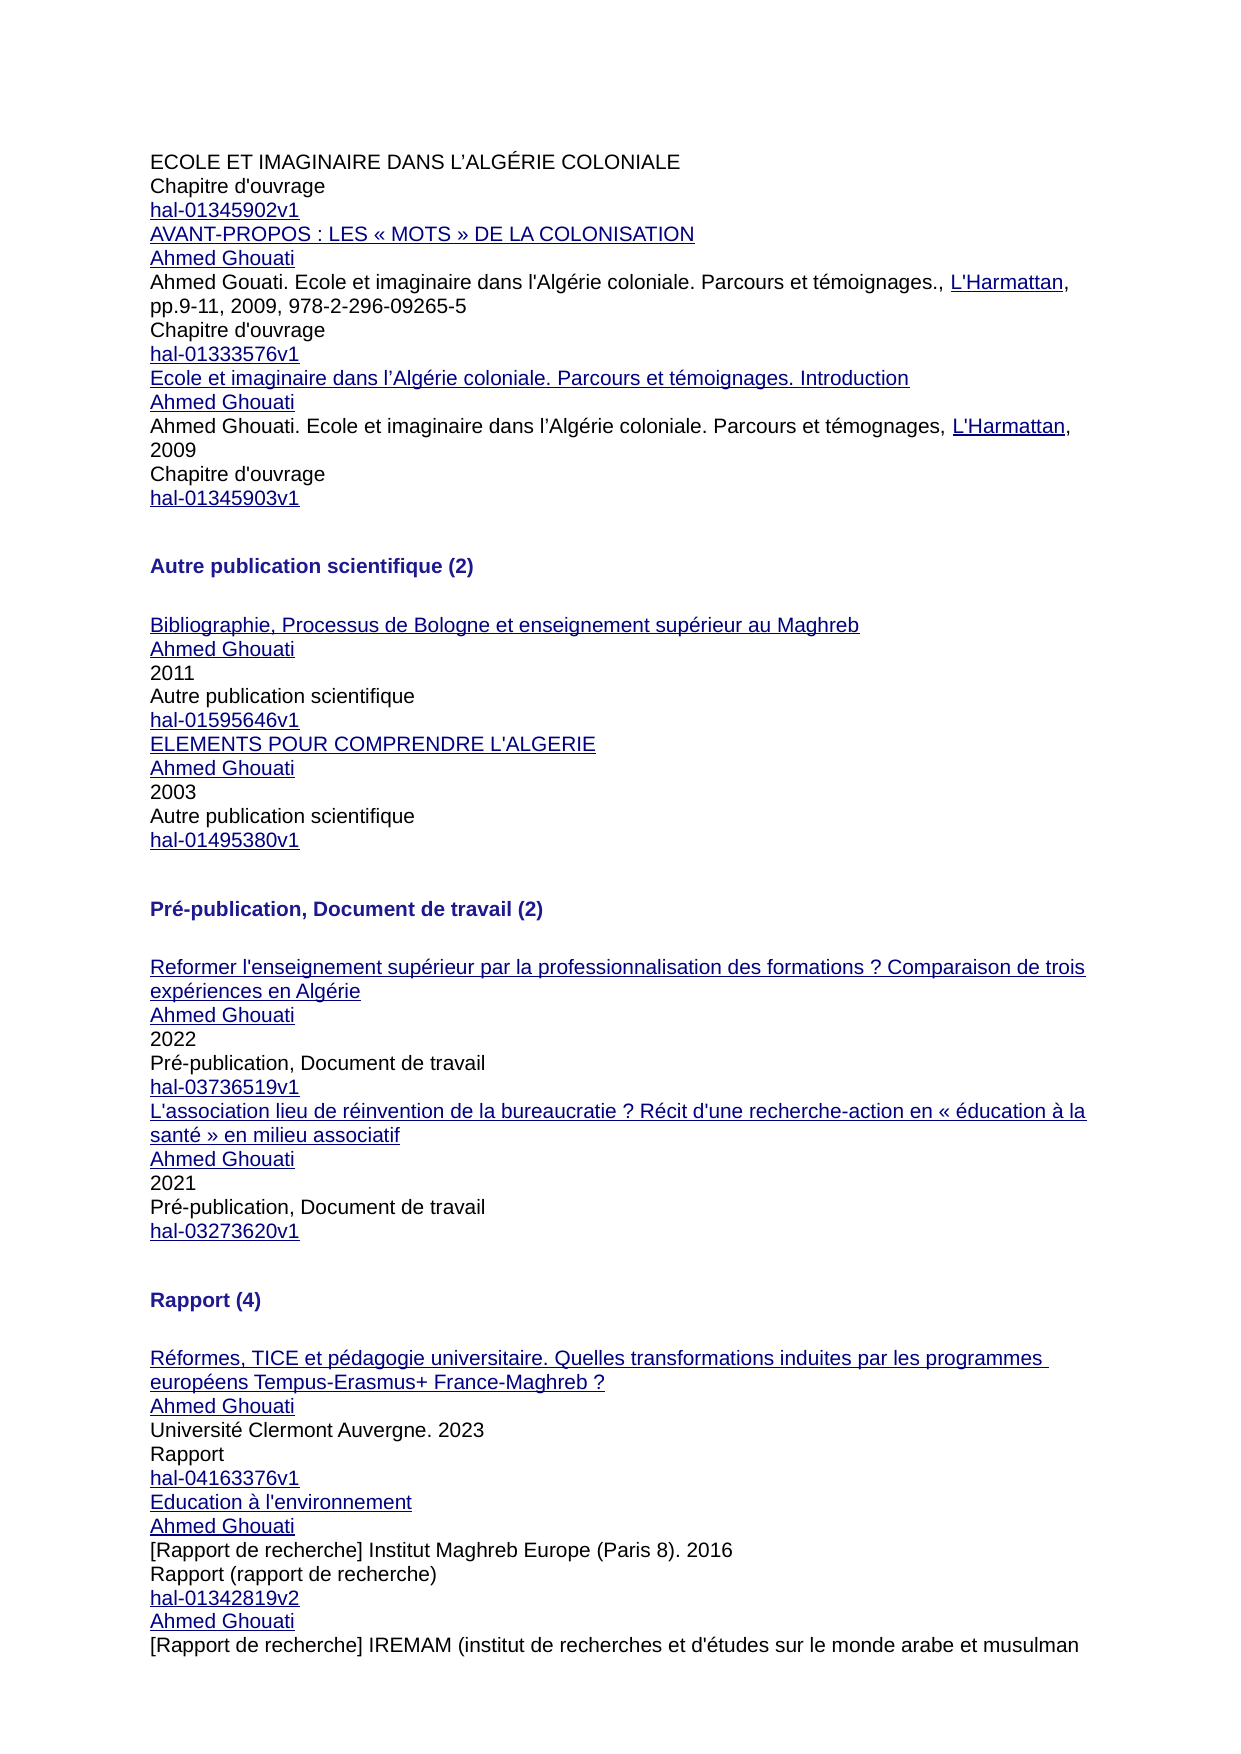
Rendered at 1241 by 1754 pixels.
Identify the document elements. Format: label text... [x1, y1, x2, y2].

subtitle Pré-publication, Document de travail (2) [150, 897, 1090, 921]
table_cell AVANT-PROPOS : LES « MOTS » DE LA COLONISATION Ahmed Ghouati Ahmed Gouati. Ecole et imaginaire dans l'Algérie coloniale. Parcours et témoignages., L'Harmattan, pp.9-11, 2009, 978-2-296-09265-5 Chapitre d'ouvrage hal-01333576v1 [150, 222, 1090, 366]
subtitle Autre publication scientifique (2) [150, 554, 1090, 578]
table_cell L'association lieu de réinvention de la bureaucratie ? Récit d'une recherche-action en « éducation à la santé » en milieu associatif Ahmed Ghouati 2021 Pré-publication, Document de travail hal-03273620v1 [150, 1099, 1090, 1243]
table_cell Ecole et imaginaire dans l’Algérie coloniale. Parcours et témoignages. Introduction Ahmed Ghouati Ahmed Ghouati. Ecole et imaginaire dans l’Algérie coloniale. Parcours et témognages, L'Harmattan, 2009 Chapitre d'ouvrage hal-01345903v1 [150, 366, 1090, 509]
table_cell Ecole et imaginaire dans l'Algérie coloniale. Introduction Ahmed Ghouati L'HARMATTAN. ECOLE ET IMAGINAIRE DANS L’ALGÉRIE COLONIALE, L'HARMATTAN, 2009, ECOLE ET IMAGINAIRE DANS L’ALGÉRIE COLONIALE Chapitre d'ouvrage hal-01345902v1 [150, 150, 1090, 222]
table_cell Education à l'environnement Ahmed Ghouati [Rapport de recherche] Institut Maghreb Europe (Paris 8). 2016 Rapport (rapport de recherche) hal-01342819v2 [150, 1490, 1090, 1609]
table_header Réformes, TICE et pédagogie universitaire. Quelles transformations induites par les programmes européens Tempus-Erasmus+ France-Maghreb ? Ahmed Ghouati Université Clermont Auvergne. 2023 Rapport hal-04163376v1 [150, 1346, 1090, 1489]
table_header Reformer l'enseignement supérieur par la professionnalisation des formations ? Comparaison de trois expériences en Algérie Ahmed Ghouati 2022 Pré-publication, Document de travail hal-03736519v1 [150, 955, 1090, 1099]
table_header Bibliographie, Processus de Bologne et enseignement supérieur au Maghreb Ahmed Ghouati 2011 Autre publication scientifique hal-01595646v1 [150, 613, 1090, 732]
table_cell PROFESSIONNALISATION DES FORMATIONS SUPERIEURES ET EMPLOYABILITE EN ALGERIE Ahmed Ghouati [Rapport de recherche] IREMAM (institut de recherches et d'études sur le monde arabe et musulman - CNRS-Aix-Marseille Université); Laboratoire Communication et Sociétés. 2015 Rapport (rapport de recherche) hal-01588796v1 [150, 1609, 1090, 1657]
subtitle Rapport (4) [150, 1287, 1090, 1311]
table_cell ELEMENTS POUR COMPRENDRE L'ALGERIE Ahmed Ghouati 2003 Autre publication scientifique hal-01495380v1 [150, 732, 1090, 852]
